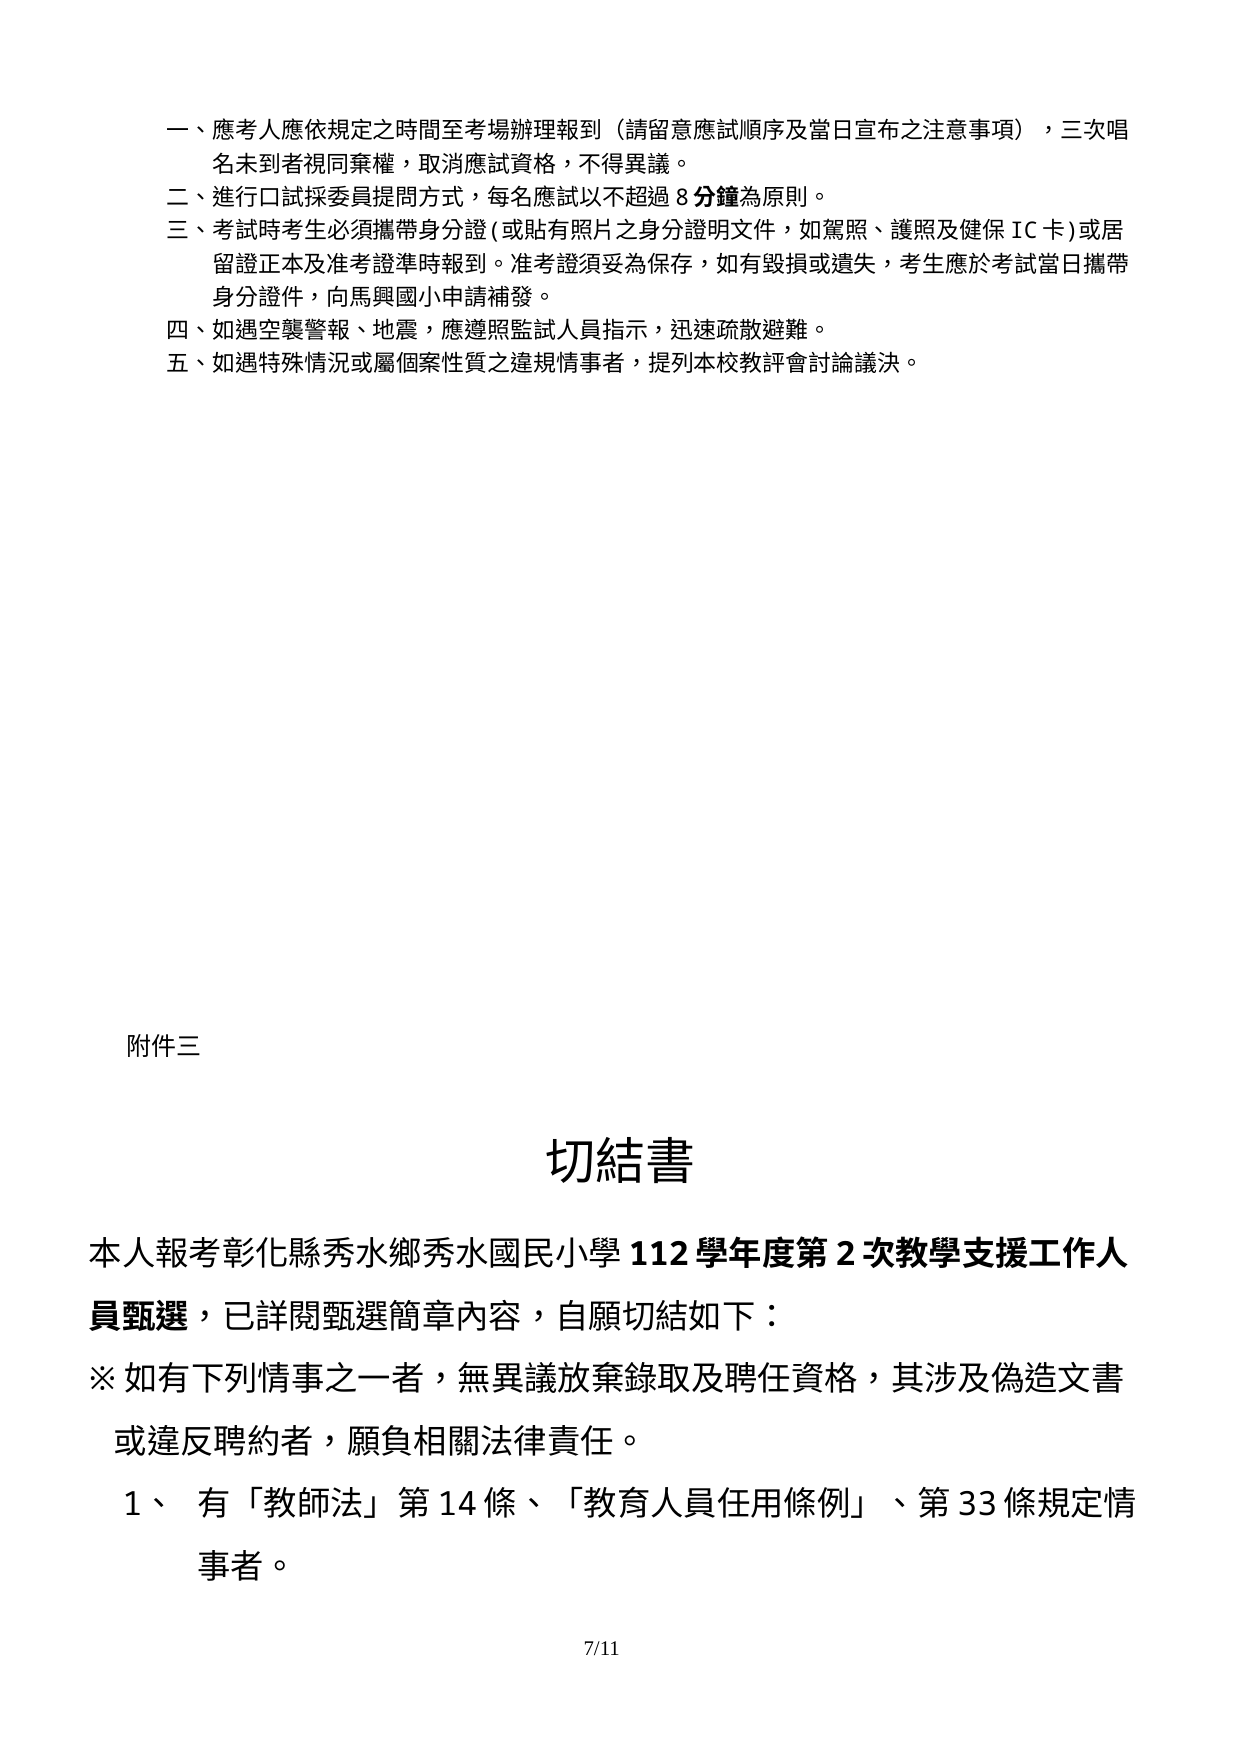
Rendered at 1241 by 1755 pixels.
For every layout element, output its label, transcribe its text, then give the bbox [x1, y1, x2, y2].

text 二、進行口試採委員提問方式，每名應試以不超過8分鐘為原則。 [166, 179, 1140, 212]
text 附件三 [126, 1003, 1152, 1066]
text 四、如遇空襲警報、地震，應遵照監試人員指示，迅速疏散避難。 [166, 312, 1152, 345]
list 有「教師法」第14條、「教育人員任用條例」、第33條規定情事者。 [122, 1459, 1152, 1584]
text 五、如遇特殊情況或屬個案性質之違規情事者，提列本校教評會討論議決。 [167, 345, 1166, 378]
text 三、考試時考生必須攜帶身分證(或貼有照片之身分證明文件，如駕照、護照及健保IC卡)或居留證正本及准考證準時報到。准考證須妥為保存，如有毀損或遺失，考生應於考試當日攜帶身分證件，向馬興國小申請補發。 [166, 212, 1140, 312]
list 如有下列情事之一者，無異議放棄錄取及聘任資格，其涉及偽造文書或違反聘約者，願負相關法律責任。 [89, 1334, 1152, 1459]
text 一、應考人應依規定之時間至考場辦理報到（請留意應試順序及當日宣布之注意事項），三次唱名未到者視同棄權，取消應試資格，不得異議。 [166, 112, 1140, 179]
text 切結書 [89, 1084, 1152, 1209]
text 本人報考彰化縣秀水鄉秀水國民小學112學年度第2次教學支援工作人員甄選，已詳閱甄選簡章內容，自願切結如下： [89, 1209, 1152, 1334]
